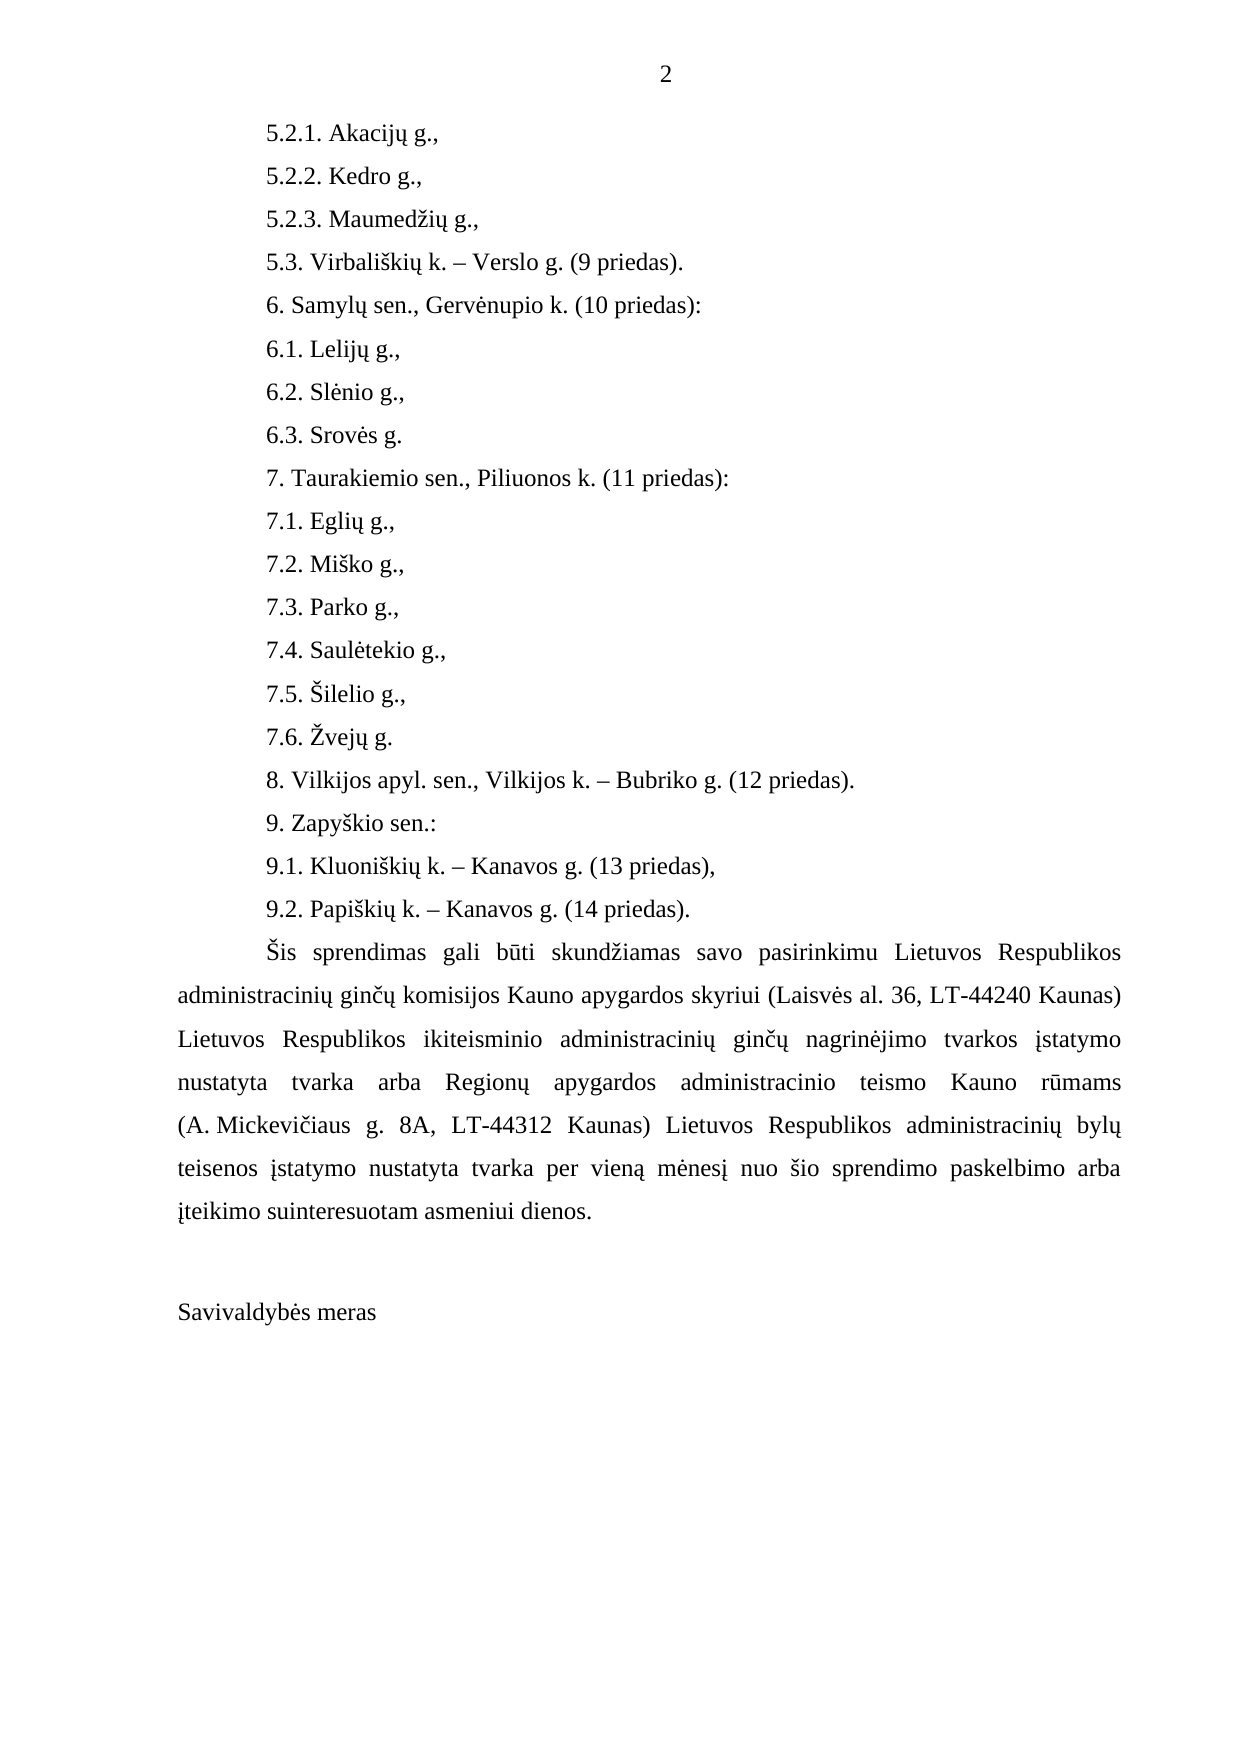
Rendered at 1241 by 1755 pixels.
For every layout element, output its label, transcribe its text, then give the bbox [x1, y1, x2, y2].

text 7.2. Miško g., [177, 549, 1122, 578]
text 9.1. Kluoniškių k. – Kanavos g. (13 priedas), [177, 851, 1122, 880]
text 7.1. Eglių g., [177, 506, 1122, 535]
text 5.2.1. Akacijų g., [177, 118, 1122, 147]
text 6.1. Lelijų g., [177, 334, 1122, 362]
text 7.6. Žvejų g. [177, 722, 1122, 751]
text 5.2.3. Maumedžių g., [177, 204, 1122, 233]
text Savivaldybės meras [177, 1297, 1122, 1326]
text 7.4. Saulėtekio g., [177, 636, 1122, 664]
text 7.3. Parko g., [177, 592, 1122, 621]
text 7. Taurakiemio sen., Piliuonos k. (11 priedas): [177, 463, 1122, 492]
text Šis sprendimas gali būti skundžiamas savo pasirinkimu Lietuvos Respublikos administracinių ginčų komisijos Kauno apygardos skyriui (Laisvės al. 36, LT-44240 Kaunas) Lietuvos Respublikos ikiteisminio administracinių ginčų nagrinėjimo tvarkos įstatymo nustatyta tvarka arba Regionų apygardos administracinio teismo Kauno rūmams (A. Mickevičiaus g. 8A, LT-44312 Kaunas) Lietuvos Respublikos administracinių bylų teisenos įstatymo nustatyta tvarka per vieną mėnesį nuo šio sprendimo paskelbimo arba įteikimo suinteresuotam asmeniui dienos. [177, 937, 1122, 1225]
text 6.3. Srovės g. [177, 420, 1122, 449]
text 6.2. Slėnio g., [177, 377, 1122, 406]
text 5.3. Virbališkių k. – Verslo g. (9 priedas). [177, 247, 1122, 276]
text 9.2. Papiškių k. – Kanavos g. (14 priedas). [177, 894, 1122, 923]
text 9. Zapyškio sen.: [177, 808, 1122, 837]
text 5.2.2. Kedro g., [177, 161, 1122, 190]
text 8. Vilkijos apyl. sen., Vilkijos k. – Bubriko g. (12 priedas). [177, 765, 1122, 794]
text 7.5. Šilelio g., [177, 679, 1122, 707]
text 6. Samylų sen., Gervėnupio k. (10 priedas): [177, 291, 1122, 319]
